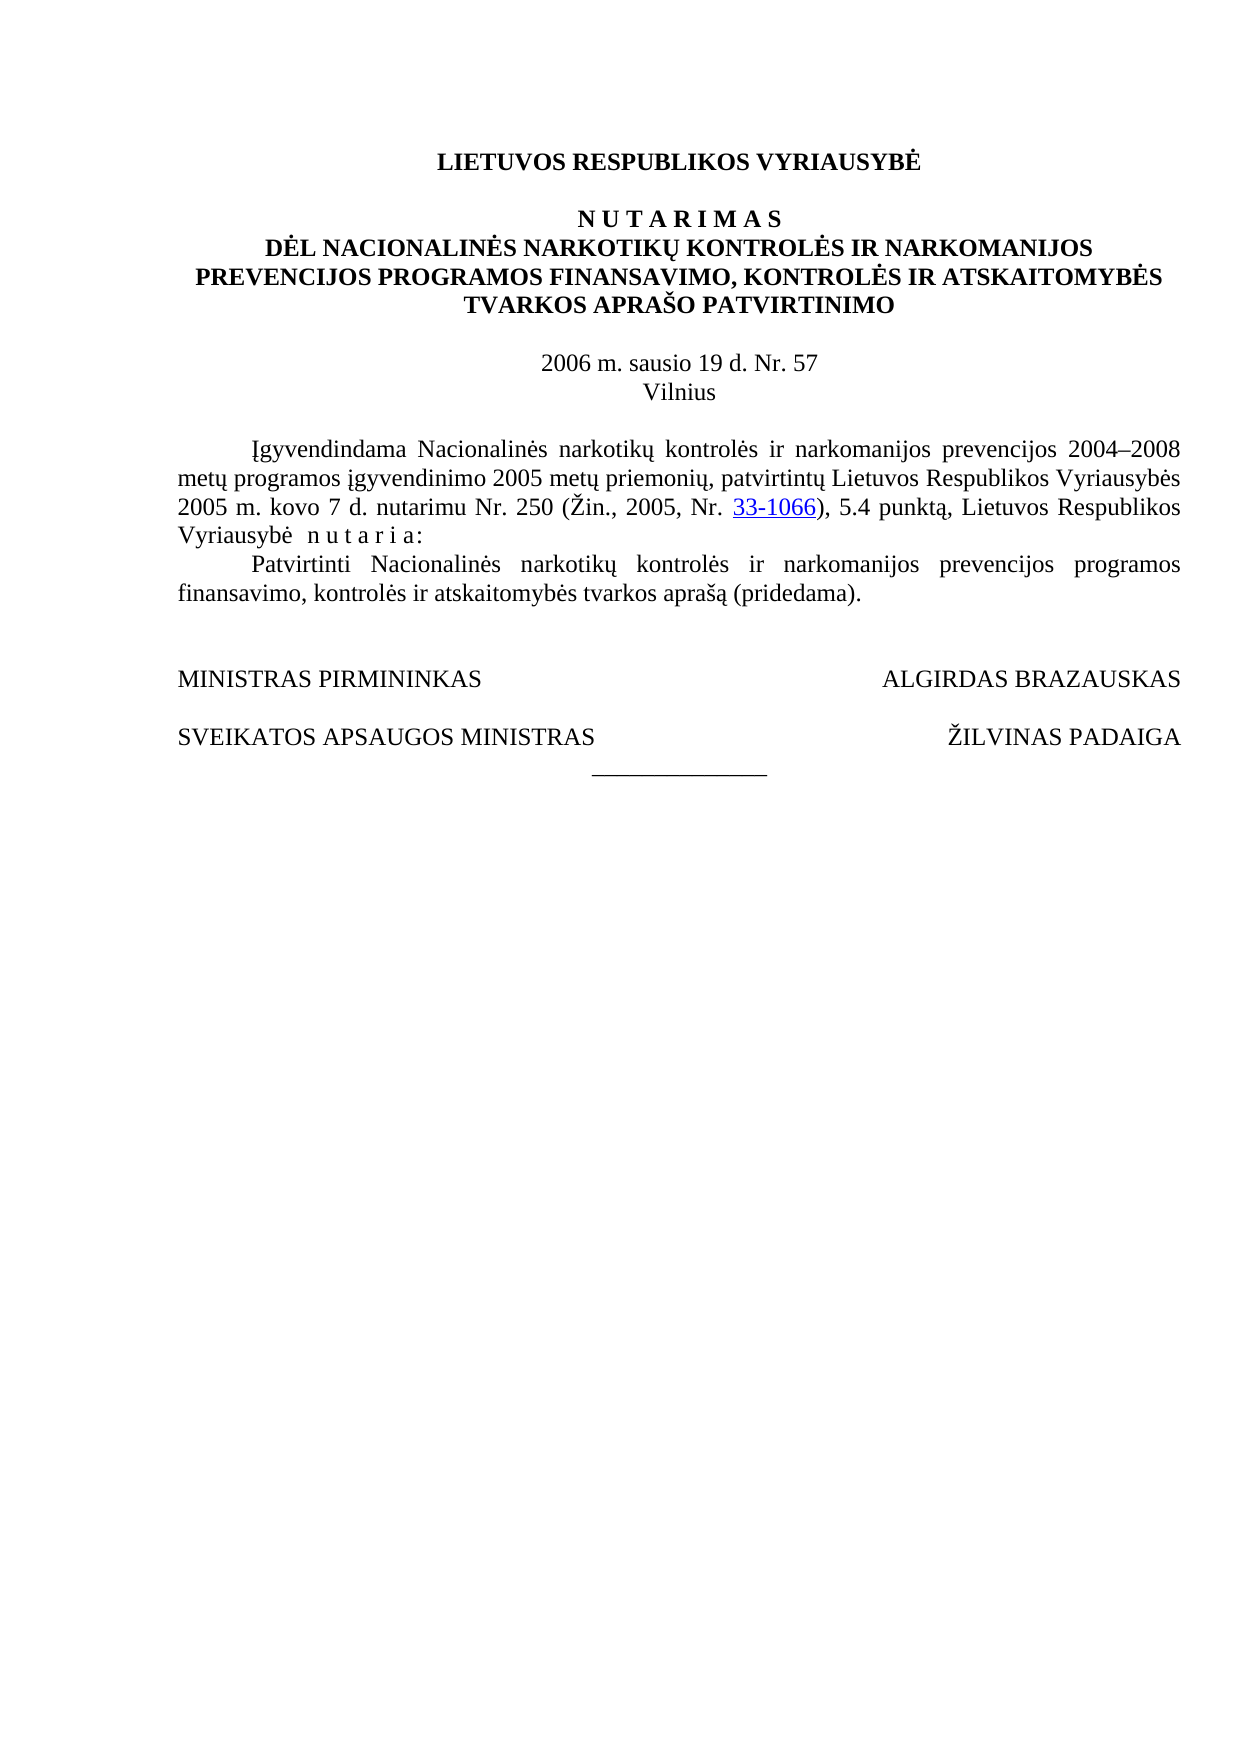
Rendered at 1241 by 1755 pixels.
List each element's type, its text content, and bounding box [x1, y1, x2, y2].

text Sveikatos apsaugos ministras Žilvinas Padaiga [177, 722, 1181, 751]
text ______________ [177, 751, 1181, 779]
text Įgyvendindama Nacionalinės narkotikų kontrolės ir narkomanijos prevencijos 2004–2008 metų programos įgyvendinimo 2005 metų priemonių, patvirtintų Lietuvos Respublikos Vyriausybės 2005 m. kovo 7 d. nutarimu Nr. 250 (Žin., 2005, Nr. 33-1066), 5.4 punktą, Lietuvos Respublikos Vyriausybė nutaria: [177, 434, 1181, 549]
text N U T A R I M A S [177, 204, 1181, 233]
text Patvirtinti Nacionalinės narkotikų kontrolės ir narkomanijos prevencijos programos finansavimo, kontrolės ir atskaitomybės tvarkos aprašą (pridedama). [177, 549, 1181, 607]
text DĖL NACIONALINĖS NARKOTIKŲ KONTROLĖS IR NARKOMANIJOS PREVENCIJOS PROGRAMOS FINANSAVIMO, KONTROLĖS IR ATSKAITOMYBĖS TVARKOS APRAŠO PATVIRTINIMO [177, 233, 1181, 319]
text Vilnius [177, 377, 1181, 406]
text Ministras Pirmininkas Algirdas Brazauskas [177, 664, 1181, 693]
text LIETUVOS RESPUBLIKOS VYRIAUSYBĖ [177, 147, 1181, 176]
text 2006 m. sausio 19 d. Nr. 57 [177, 348, 1181, 377]
